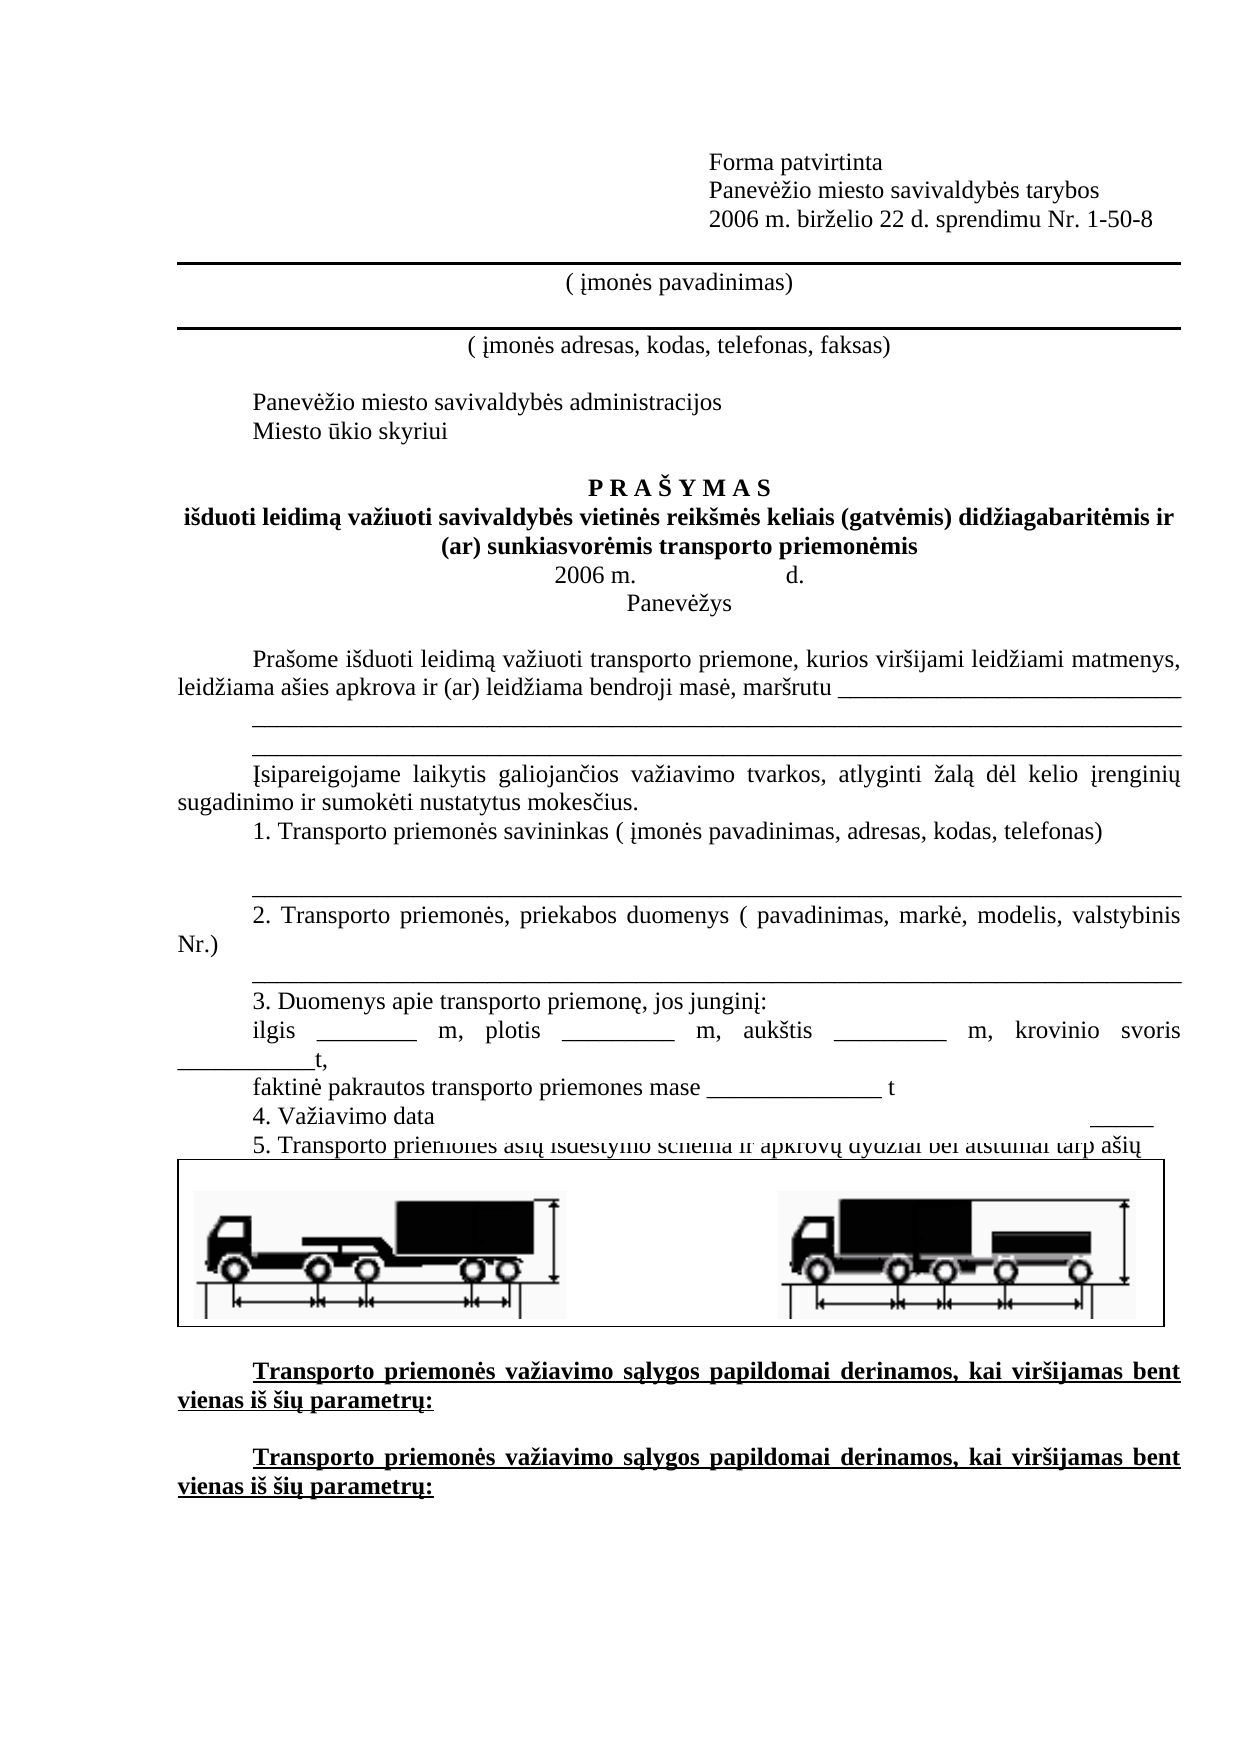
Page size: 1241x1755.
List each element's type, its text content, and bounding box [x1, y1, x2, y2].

text Miesto ūkio skyriui [177, 416, 1181, 445]
text Forma patvirtinta [709, 147, 1181, 176]
text Transporto priemonės važiavimo sąlygos papildomai derinamos, kai viršijamas bent vienas iš šių parametrų: [177, 1356, 1181, 1414]
text ( įmonės pavadinimas) [177, 265, 1181, 296]
text Prašome išduoti leidimą važiuoti transporto priemone, kurios viršijami leidžiami matmenys, leidžiama ašies apkrova ir (ar) leidžiama bendroji masė, maršrutu [177, 644, 1181, 701]
text 5. Transporto priemonės ašių išdėstymo schema ir apkrovų dydžiai bei atstumai tarp ašių [177, 1130, 1181, 1159]
text 1. Transporto priemonės savininkas ( įmonės pavadinimas, adresas, kodas, telefonas) [177, 816, 1181, 845]
text ( įmonės adresas, kodas, telefonas, faksas) [177, 330, 1181, 358]
text Transporto priemonės važiavimo sąlygos papildomai derinamos, kai viršijamas bent vienas iš šių parametrų: [177, 1442, 1181, 1500]
text 4. Važiavimo data _________________________________________________________ [177, 1101, 1181, 1130]
text faktinė pakrautos transporto priemonės masė ______________ t [177, 1072, 1181, 1101]
text faktinė pakrautos transporto priemonės masė ______________ t [440, 1106, 1090, 1143]
text 3. Duomenys apie transporto priemonę, jos junginį: [177, 986, 1181, 1015]
text ilgis ________ m, plotis _________ m, aukštis _________ m, krovinio svoris ___________t, [177, 1015, 1181, 1082]
text Panevėžio miesto savivaldybės administracijos [177, 387, 1181, 416]
text Įsipareigojame laikytis galiojančios važiavimo tvarkos, atlyginti žalą dėl kelio įrenginių sugadinimo ir sumokėti nustatytus mokesčius. [177, 759, 1181, 816]
text išduoti leidimą važiuoti savivaldybės vietinės reikšmės keliais (gatvėmis) didžiagabaritėmis ir (ar) sunkiasvorėmis transporto priemonėmis [177, 502, 1181, 560]
text 2006 m. d. [177, 560, 1181, 588]
text 2006 m. birželio 22 d. sprendimu Nr. 1-50-8 [709, 204, 1181, 233]
text Panevėžio miesto savivaldybės tarybos [709, 176, 1181, 204]
text 2. Transporto priemonės, priekabos duomenys ( pavadinimas, markė, modelis, valstybinis Nr.) [177, 900, 1181, 957]
text P R A Š Y M A S [177, 473, 1181, 502]
text Panevėžys [177, 588, 1181, 617]
